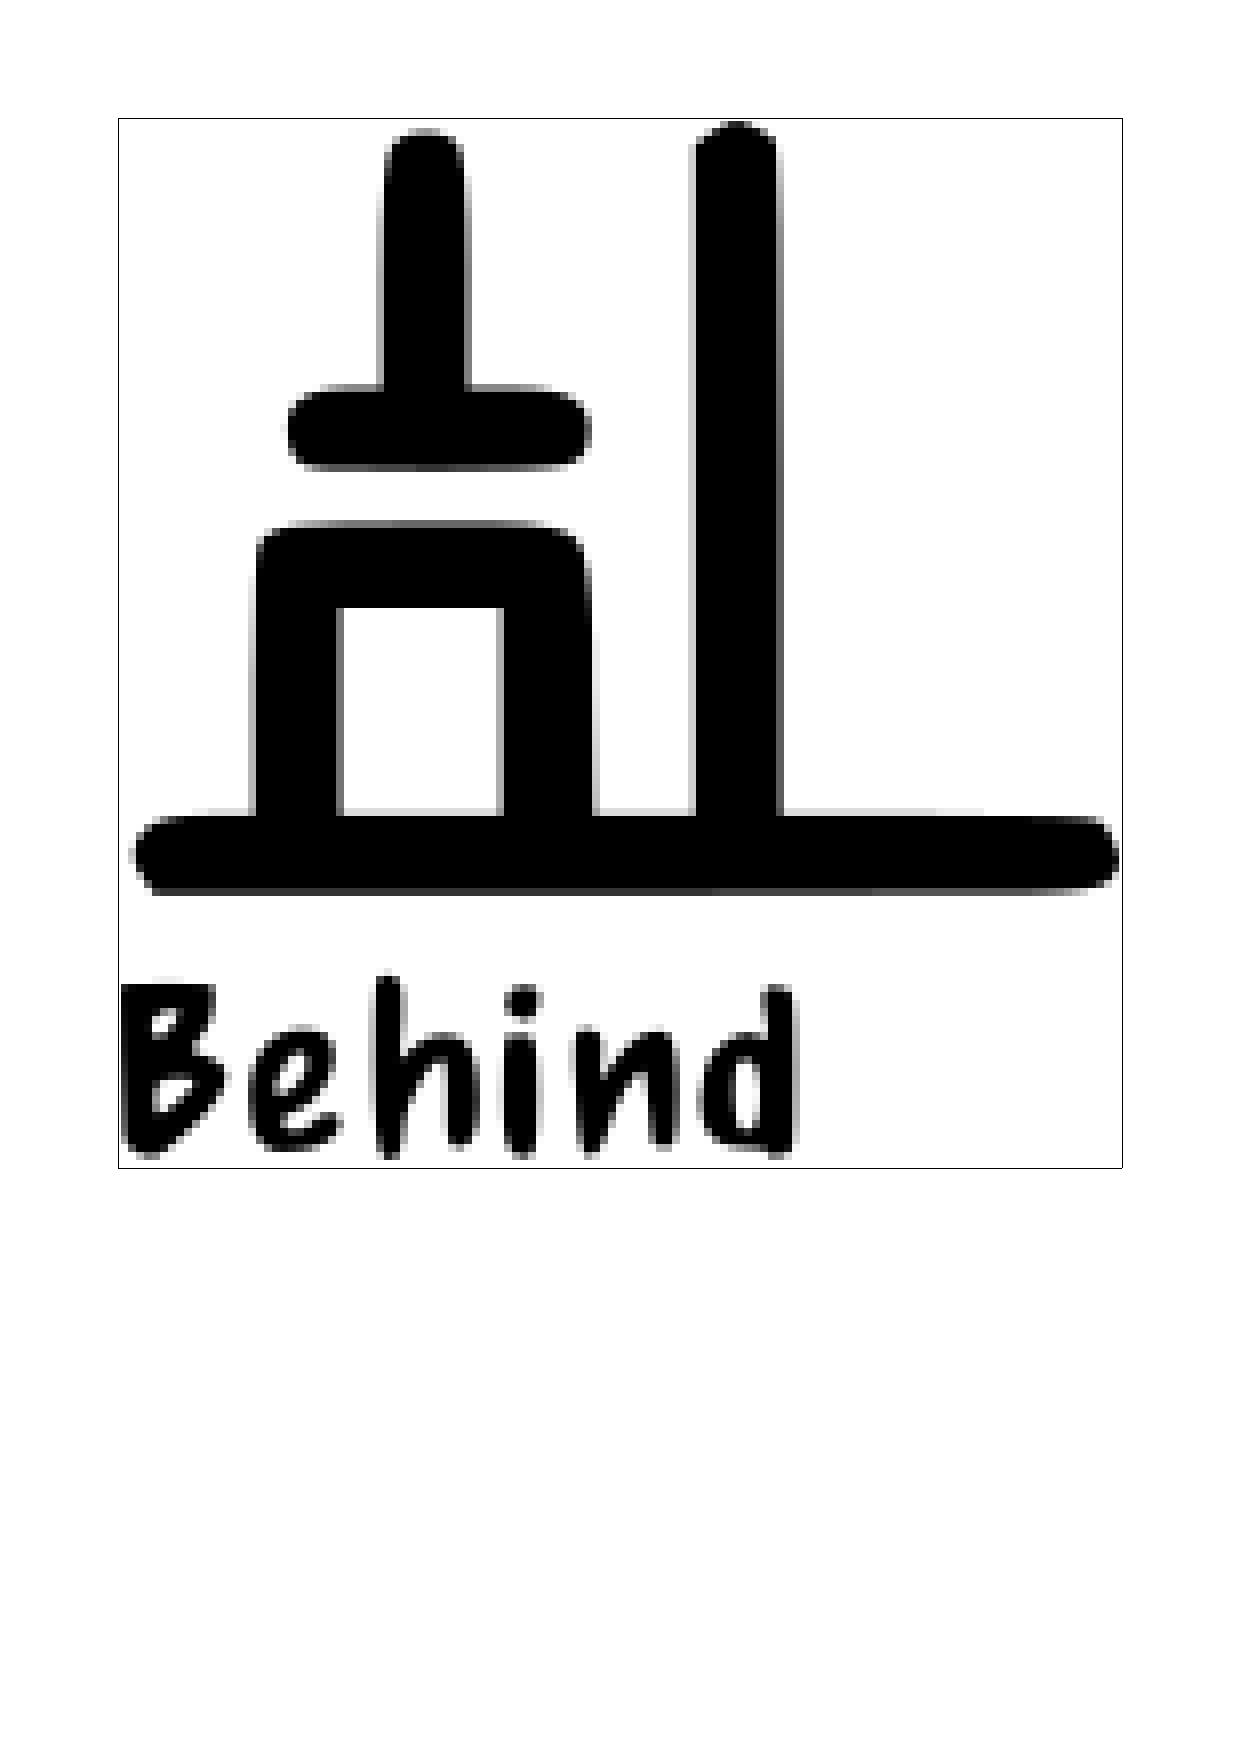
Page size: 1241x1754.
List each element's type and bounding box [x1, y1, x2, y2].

table_cell [119, 119, 1122, 1168]
picture [121, 121, 1120, 1160]
